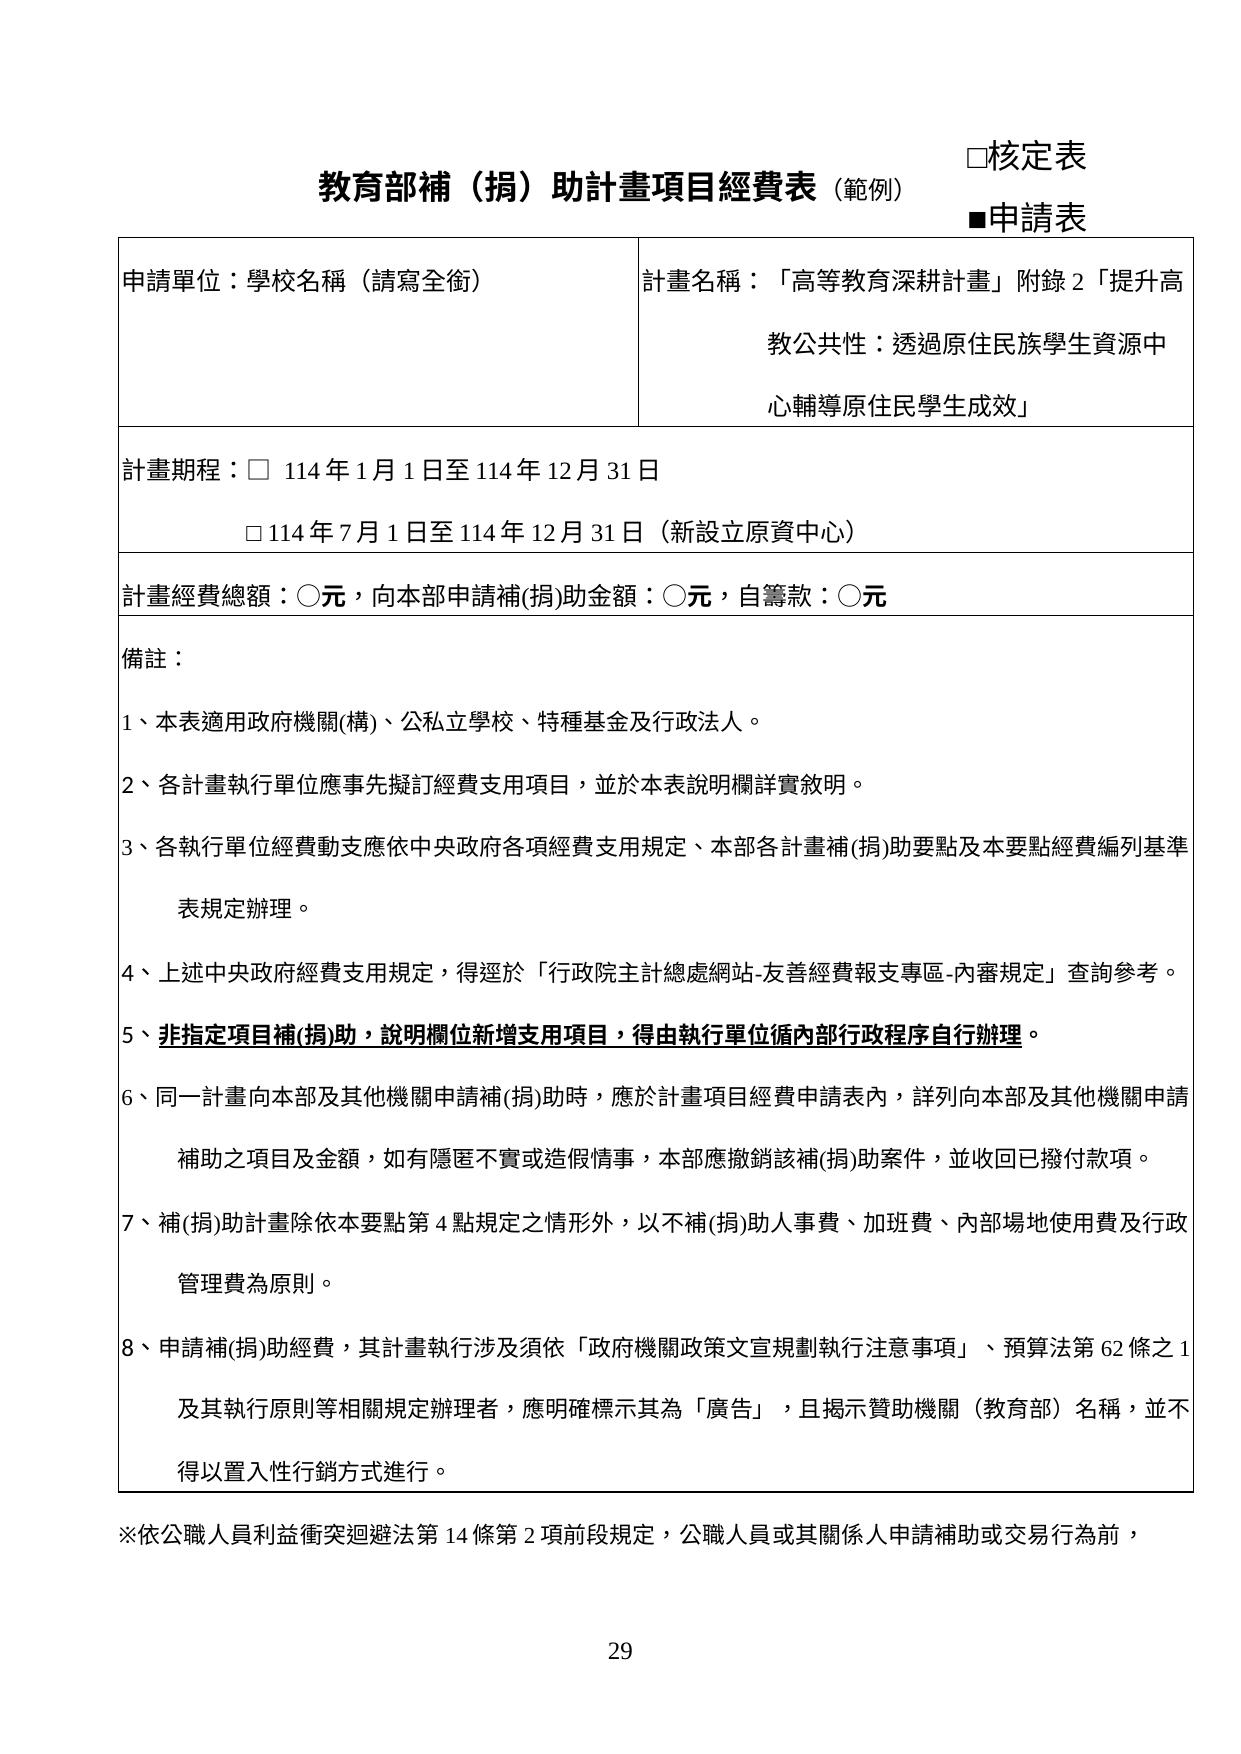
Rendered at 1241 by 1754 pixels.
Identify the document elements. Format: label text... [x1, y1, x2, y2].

table_header [1109, 112, 1193, 175]
table_cell [1109, 175, 1193, 237]
table_cell [263, 175, 268, 237]
table_header [118, 112, 263, 175]
table_cell 計畫期程：□ 114年1月1日至114年12月31日 □ 114年7月1日至114年12月31日（新設立原資中心） [119, 427, 1193, 552]
table_header [268, 112, 291, 175]
table_header □核定表 [945, 112, 1109, 175]
table_cell 計畫名稱：「高等教育深耕計畫」附錄2「提升高教公共性：透過原住民族學生資源中心輔導原住民學生成效」 [639, 238, 1193, 426]
table_header [263, 112, 268, 175]
table_cell 申請單位：學校名稱（請寫全銜） [119, 238, 638, 426]
table_header 教育部補（捐）助計畫項目經費表（範例） [291, 112, 945, 237]
table_cell [118, 175, 263, 237]
table_cell 備註： 本表適用政府機關(構)、公私立學校、特種基金及行政法人。 各計畫執行單位應事先擬訂經費支用項目，並於本表說明欄詳實敘明。 各執行單位經費動支應依中央政府各項經費支用規定、本部各計畫補(捐)助要點及本要點經費編列基準表規定辦理。 上述中央政府經費支用規定，得逕於「行政院主計總處網站-友善經費報支專區-內審規定」查詢參考。 非指定項目補(捐)助，說明欄位新增支用項目，得由執行單位循內部行政程序自行辦理。 同一計畫向本部及其他機關申請補(捐)助時，應於計畫項目經費申請表內，詳列向本部及其他機關申請補助之項目及金額，如有隱匿不實或造假情事，本部應撤銷該補(捐)助案件，並收回已撥付款項。 補(捐)助計畫除依本要點第4點規定之情形外，以不補(捐)助人事費、加班費、內部場地使用費及行政管理費為原則。 申請補(捐)助經費，其計畫執行涉及須依「政府機關政策文宣規劃執行注意事項」、預算法第62條之1及其執行原則等相關規定辦理者，應明確標示其為「廣告」，且揭示贊助機關（教育部）名稱，並不得以置入性行銷方式進行。 [119, 616, 1193, 1491]
table_cell [268, 175, 291, 237]
table_cell 計畫經費總額：○元，向本部申請補(捐)助金額：○元，自籌款：○元 [119, 553, 1193, 615]
table_cell ■申請表 [945, 175, 1109, 237]
text ※依公職人員利益衝突迴避法第14條第2項前段規定，公職人員或其關係人申請補助或交易行為前，應主動據實表明身分關係。又依同法第18條第3項規定，違者處新臺幣5萬元以上50萬元以下罰鍰，並得按次處罰。 [118, 1493, 1122, 1555]
